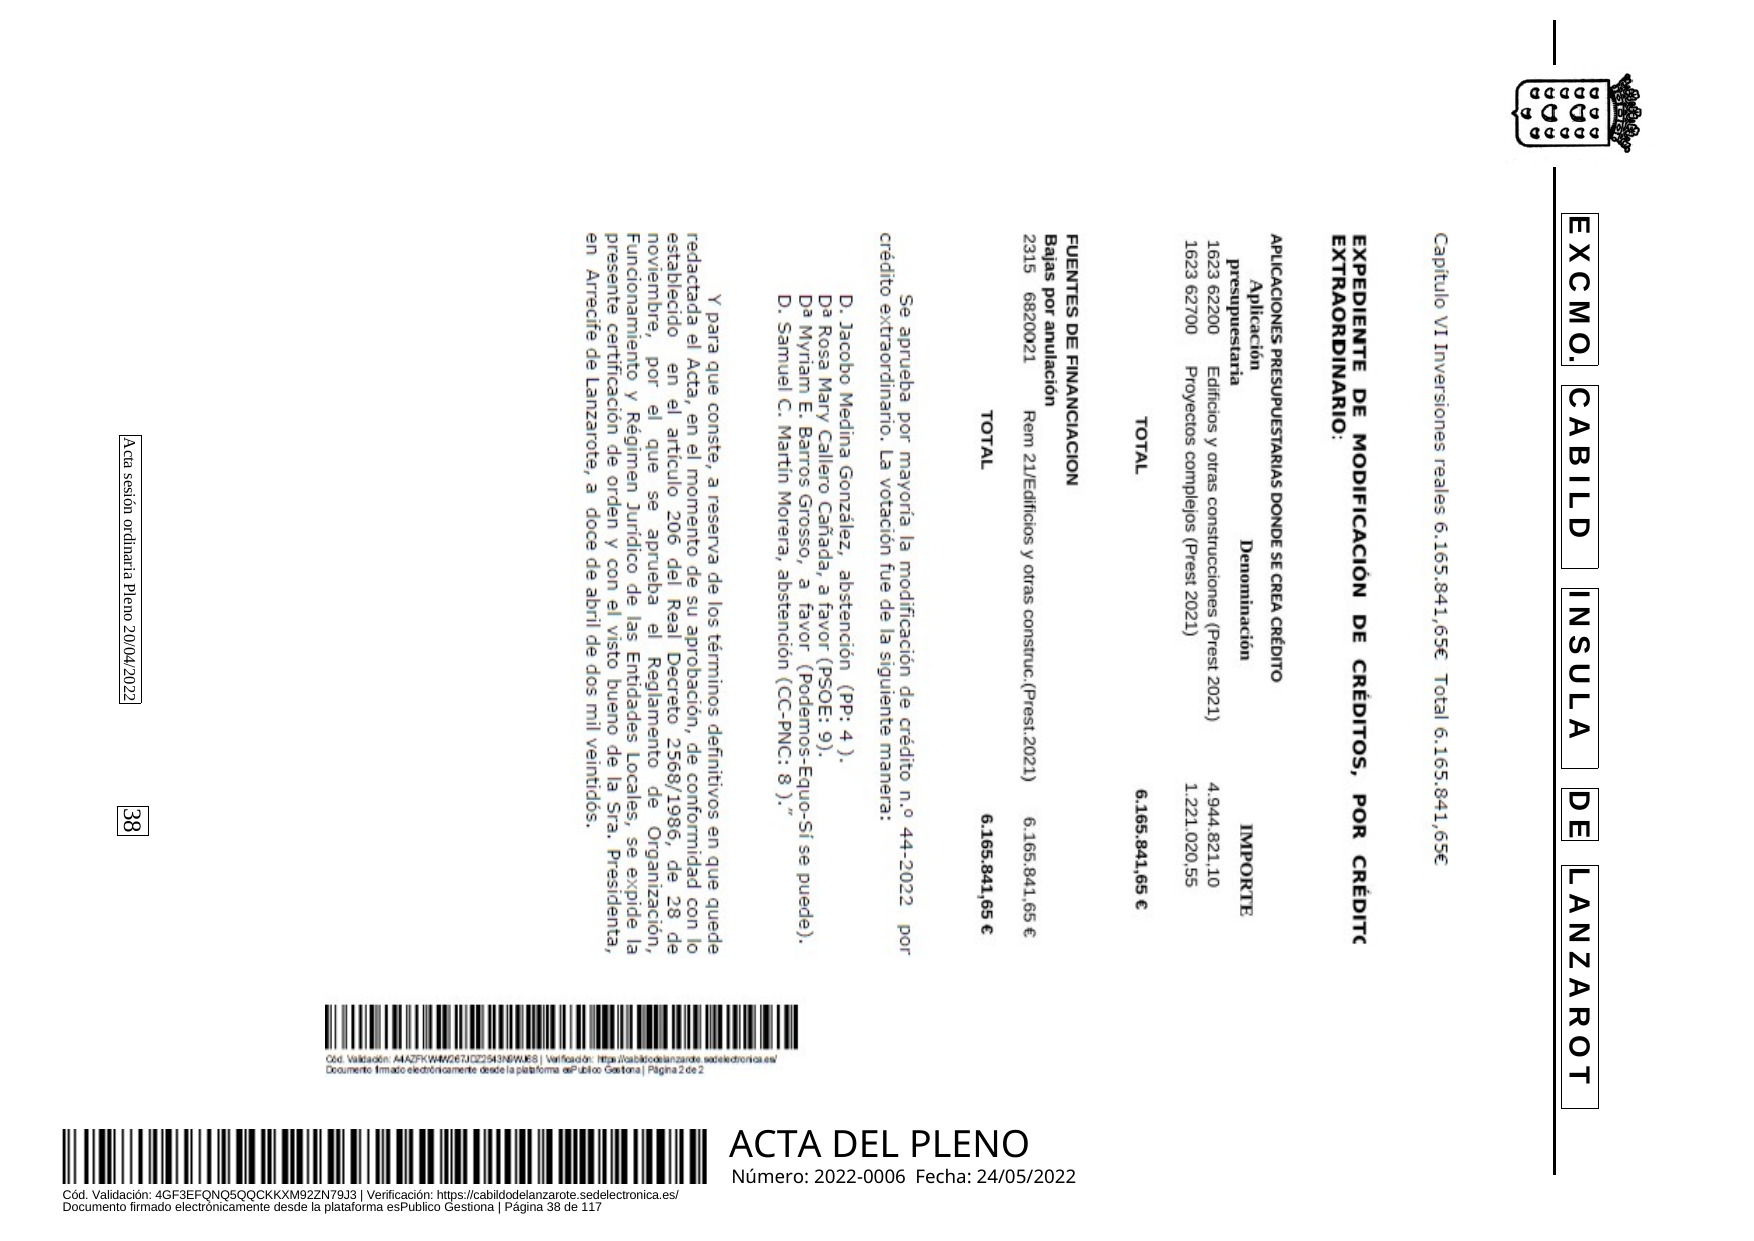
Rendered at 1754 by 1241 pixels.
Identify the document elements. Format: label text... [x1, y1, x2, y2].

picture [325, 232, 1449, 1077]
text E X C M O. [1563, 216, 1597, 365]
text Cód. Validación: 4GF3EFQNQ5QQCKKXM92ZN79J3 | Verificación: https://cabildodelanzarote.sedelectronica.es/ Documento firmado electrónicamente desde la plataforma esPublico Gestiona | Página 38 de 117 [62, 1190, 712, 1214]
text L A N Z A R O T E [1562, 867, 1597, 1108]
text C A B I L D O [1562, 387, 1597, 568]
text I N S U L A R [1562, 590, 1597, 768]
picture [62, 1129, 707, 1184]
text Número: 2022-0006 Fecha: 24/05/2022 [731, 1167, 1668, 1187]
text D E [1563, 790, 1597, 840]
text 38 [119, 808, 147, 835]
subtitle ACTA DEL PLENO [729, 1123, 1668, 1167]
picture [1503, 65, 1659, 167]
text Acta sesión ordinaria Pleno 20/04/2022 [121, 438, 140, 703]
